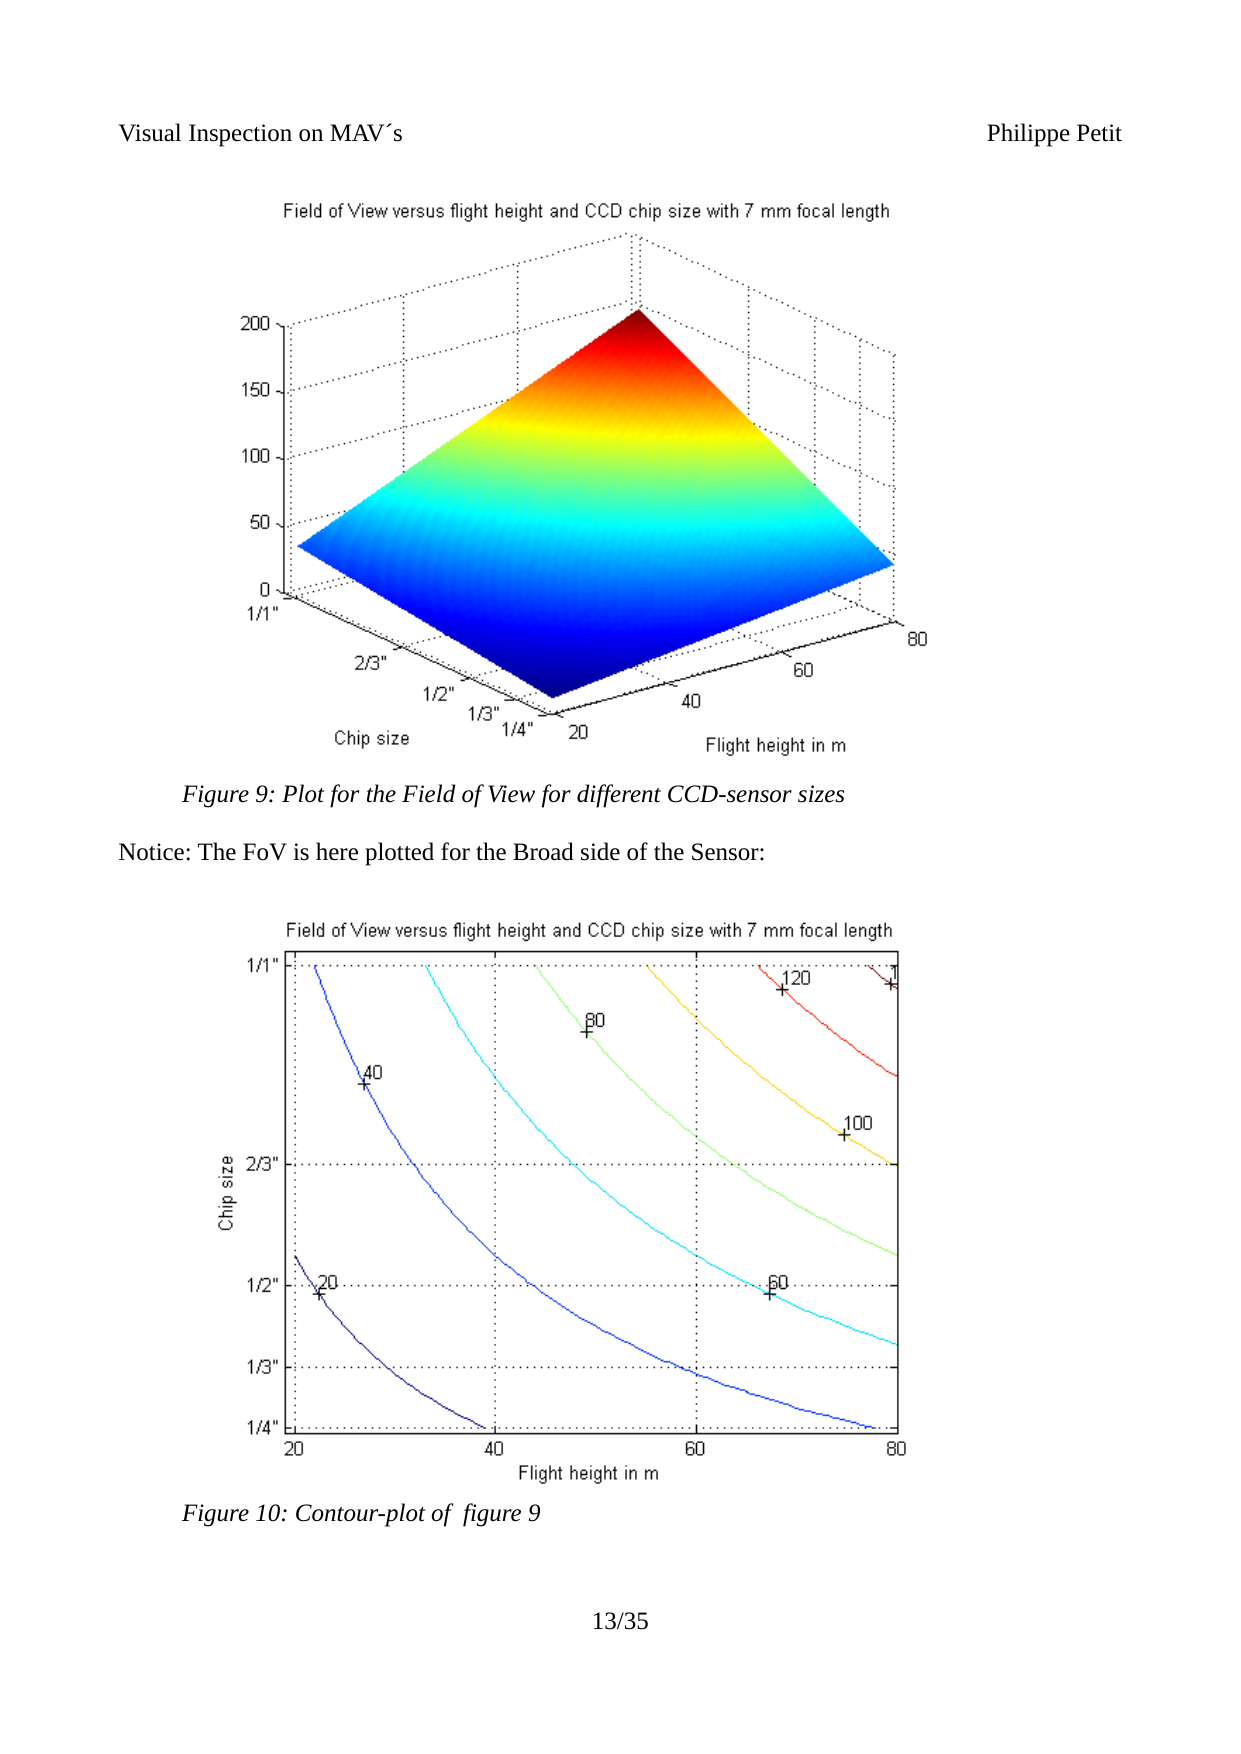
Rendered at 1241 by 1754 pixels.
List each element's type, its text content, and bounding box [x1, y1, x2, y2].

text Figure 9: Plot for the Field of View for different CCD-sensor sizes [182, 189, 1058, 808]
picture [182, 907, 972, 1498]
text Figure 10: Contour-plot of figure 9 [182, 907, 1058, 1526]
picture [182, 188, 972, 780]
text Notice: The FoV is here plotted for the Broad side of the Sensor: [118, 837, 1122, 866]
